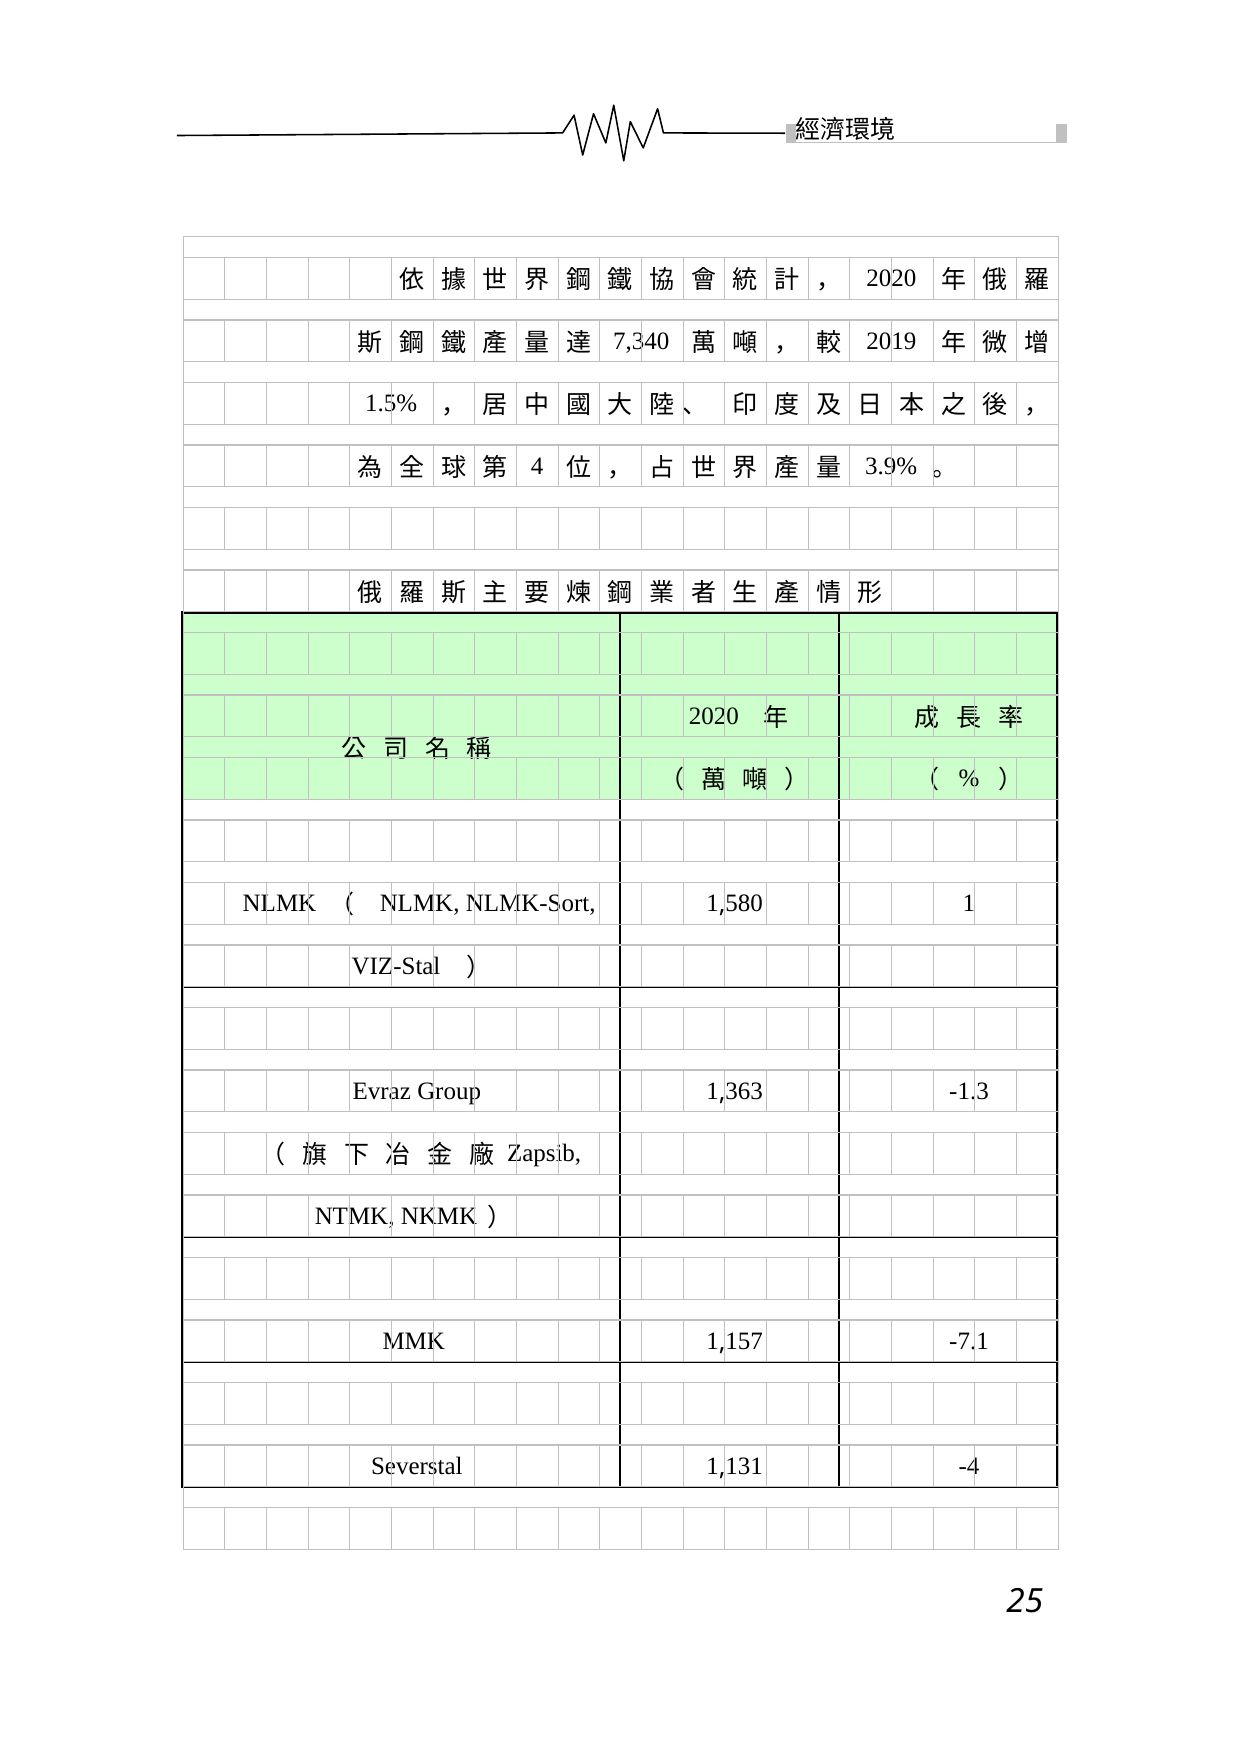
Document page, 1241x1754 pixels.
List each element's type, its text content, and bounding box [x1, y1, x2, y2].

table_cell Severstal [392, 1446, 433, 1486]
table_header 2020年（萬噸） [809, 633, 838, 674]
table_cell Severstal [350, 1383, 391, 1424]
table_cell -1.3 [840, 1008, 849, 1049]
text 依據世界鋼鐵協會統計，2020年俄羅斯鋼鐵產量達7,340萬噸，較2019年微增1.5%，居中國大陸、印度及日本之後，為全球第4位，占世界產量3.9%。 [642, 383, 683, 424]
table_cell -1.3 [1017, 1133, 1056, 1174]
table_cell MMK [309, 1321, 349, 1361]
text 依據世界鋼鐵協會統計，2020年俄羅斯鋼鐵產量達7,340萬噸，較2019年微增1.5%，居中國大陸、印度及日本之後，為全球第4位，占世界產量3.9%。 [475, 446, 516, 486]
table_header 2020年（萬噸） [621, 696, 641, 736]
text 依據世界鋼鐵協會統計，2020年俄羅斯鋼鐵產量達7,340萬噸，較2019年微增1.5%，居中國大陸、印度及日本之後，為全球第4位，占世界產量3.9%。 [434, 258, 474, 299]
table_cell 1,157 [725, 1258, 766, 1299]
table_cell Severstal [267, 1446, 308, 1486]
table_cell NLMK（NLMK, NLMK-Sort, VIZ-Stal） [559, 946, 599, 986]
table_cell -1.3 [840, 988, 1056, 1007]
text [267, 571, 308, 611]
table_header 成長率（%） [840, 696, 849, 736]
table_cell -1.3 [934, 1071, 974, 1111]
table_cell Evraz Group （旗下冶金廠Zapsib, NTMK, NKMK） [225, 1071, 266, 1111]
table_cell Evraz Group （旗下冶金廠Zapsib, NTMK, NKMK） [267, 1071, 308, 1111]
table_header 公司名稱 [600, 696, 619, 736]
table_cell 1,363 [621, 1112, 838, 1132]
table_cell 1,580 [767, 883, 808, 924]
text [225, 571, 266, 611]
table_cell [1017, 821, 1056, 861]
table_cell 1,580 [725, 883, 766, 924]
table_cell 1,131 [767, 1383, 808, 1424]
table_cell 1,131 [621, 1383, 641, 1424]
table_cell 1,131 [725, 1446, 766, 1486]
table_cell 1,131 [809, 1446, 838, 1486]
table_header 公司名稱 [225, 696, 266, 736]
text 者 [684, 571, 724, 611]
table_cell 1,363 [809, 1133, 838, 1174]
table_cell 1,580 [767, 821, 808, 861]
table_header 成長率（%） [934, 758, 974, 799]
text 要 [517, 571, 558, 611]
table_cell NLMK（NLMK, NLMK-Sort, VIZ-Stal） [184, 862, 619, 882]
table_cell 1,131 [767, 1446, 808, 1486]
table_header 公司名稱 [184, 614, 619, 632]
table_cell Evraz Group （旗下冶金廠Zapsib, NTMK, NKMK） [184, 1196, 224, 1236]
text 依據世界鋼鐵協會統計，2020年俄羅斯鋼鐵產量達7,340萬噸，較2019年微增1.5%，居中國大陸、印度及日本之後，為全球第4位，占世界產量3.9%。 [475, 258, 516, 299]
table_header 公司名稱 [309, 696, 349, 736]
table_cell Severstal [267, 1383, 308, 1424]
table_cell NLMK（NLMK, NLMK-Sort, VIZ-Stal） [600, 883, 619, 924]
table_cell MMK [184, 1238, 619, 1257]
table_cell NLMK（NLMK, NLMK-Sort, VIZ-Stal） [517, 883, 558, 924]
table_header 公司名稱 [517, 696, 558, 736]
table_cell NLMK（NLMK, NLMK-Sort, VIZ-Stal） [392, 883, 433, 924]
table_cell Evraz Group （旗下冶金廠Zapsib, NTMK, NKMK） [517, 1071, 558, 1111]
text 依據世界鋼鐵協會統計，2020年俄羅斯鋼鐵產量達7,340萬噸，較2019年微增1.5%，居中國大陸、印度及日本之後，為全球第4位，占世界產量3.9%。 [934, 258, 974, 299]
table_cell 1,363 [621, 1196, 641, 1236]
table_cell NLMK（NLMK, NLMK-Sort, VIZ-Stal） [350, 883, 391, 924]
table_cell [840, 883, 849, 924]
table_cell Evraz Group （旗下冶金廠Zapsib, NTMK, NKMK） [184, 1050, 619, 1069]
table_cell 1,580 [621, 800, 838, 819]
table_header 公司名稱 [392, 633, 433, 674]
table_cell 1,131 [809, 1383, 838, 1424]
table_cell -1.3 [975, 1133, 1016, 1174]
table_cell 1,363 [642, 1196, 683, 1236]
table_cell MMK [517, 1258, 558, 1299]
table_cell 1 [934, 883, 974, 924]
table_header 公司名稱 [350, 696, 391, 736]
text 煉 [559, 571, 599, 611]
text 依據世界鋼鐵協會統計，2020年俄羅斯鋼鐵產量達7,340萬噸，較2019年微增1.5%，居中國大陸、印度及日本之後，為全球第4位，占世界產量3.9%。 [642, 258, 683, 299]
table_header 公司名稱 [434, 633, 474, 674]
text 俄 [350, 571, 391, 611]
table_cell -1.3 [1017, 1071, 1056, 1111]
table_header 成長率（%） [975, 696, 1016, 736]
table_cell MMK [267, 1321, 308, 1361]
table_cell 1,131 [725, 1383, 766, 1424]
text 依據世界鋼鐵協會統計，2020年俄羅斯鋼鐵產量達7,340萬噸，較2019年微增1.5%，居中國大陸、印度及日本之後，為全球第4位，占世界產量3.9%。 [809, 258, 849, 299]
table_cell [850, 821, 891, 861]
table_cell -4 [1017, 1383, 1056, 1424]
table_cell NLMK（NLMK, NLMK-Sort, VIZ-Stal） [267, 883, 308, 924]
table_cell -1.3 [892, 1133, 933, 1174]
table_header 成長率（%） [1017, 633, 1056, 674]
text [1017, 571, 1058, 611]
table_cell NLMK（NLMK, NLMK-Sort, VIZ-Stal） [434, 821, 474, 861]
table_cell Severstal [392, 1383, 433, 1424]
table_cell [1017, 883, 1056, 924]
table_cell Evraz Group （旗下冶金廠Zapsib, NTMK, NKMK） [309, 1008, 349, 1049]
table_cell 1,363 [725, 1133, 766, 1174]
table_header 公司名稱 [434, 758, 474, 799]
table_cell MMK [559, 1258, 599, 1299]
table_cell MMK [392, 1321, 433, 1361]
text 依據世界鋼鐵協會統計，2020年俄羅斯鋼鐵產量達7,340萬噸，較2019年微增1.5%，居中國大陸、印度及日本之後，為全球第4位，占世界產量3.9%。 [600, 383, 641, 424]
text 產 [767, 571, 808, 611]
table_cell NLMK（NLMK, NLMK-Sort, VIZ-Stal） [267, 821, 308, 861]
table_cell NLMK（NLMK, NLMK-Sort, VIZ-Stal） [559, 821, 599, 861]
table_cell -4 [1017, 1446, 1056, 1486]
text 羅 [392, 571, 433, 611]
table_cell 1,580 [684, 883, 724, 924]
text 依據世界鋼鐵協會統計，2020年俄羅斯鋼鐵產量達7,340萬噸，較2019年微增1.5%，居中國大陸、印度及日本之後，為全球第4位，占世界產量3.9%。 [434, 446, 474, 486]
table_header 公司名稱 [600, 633, 619, 674]
table_cell [975, 821, 1016, 861]
table_cell 1,157 [684, 1258, 724, 1299]
table_cell -4 [975, 1383, 1016, 1424]
text 依據世界鋼鐵協會統計，2020年俄羅斯鋼鐵產量達7,340萬噸，較2019年微增1.5%，居中國大陸、印度及日本之後，為全球第4位，占世界產量3.9%。 [475, 321, 516, 361]
table_cell MMK [225, 1258, 266, 1299]
table_header 2020年（萬噸） [642, 758, 683, 799]
table_cell Evraz Group （旗下冶金廠Zapsib, NTMK, NKMK） [475, 1071, 516, 1111]
table_cell NLMK（NLMK, NLMK-Sort, VIZ-Stal） [475, 883, 516, 924]
table_cell NLMK（NLMK, NLMK-Sort, VIZ-Stal） [225, 883, 266, 924]
table_cell MMK [517, 1321, 558, 1361]
table_cell -4 [840, 1383, 849, 1424]
table_cell -7.1 [975, 1321, 1016, 1361]
text 依據世界鋼鐵協會統計，2020年俄羅斯鋼鐵產量達7,340萬噸，較2019年微增1.5%，居中國大陸、印度及日本之後，為全球第4位，占世界產量3.9%。 [600, 446, 641, 486]
table_header 公司名稱 [475, 696, 516, 736]
table_cell MMK [600, 1321, 619, 1361]
table_header 成長率（%） [892, 633, 933, 674]
table_cell -4 [840, 1425, 1056, 1444]
table_cell [840, 925, 1056, 944]
table_cell [975, 883, 1016, 924]
text 依據世界鋼鐵協會統計，2020年俄羅斯鋼鐵產量達7,340萬噸，較2019年微增1.5%，居中國大陸、印度及日本之後，為全球第4位，占世界產量3.9%。 [559, 258, 599, 299]
table_cell 1,580 [725, 946, 766, 986]
table_cell 1,580 [621, 946, 641, 986]
table_cell Evraz Group （旗下冶金廠Zapsib, NTMK, NKMK） [184, 1133, 224, 1174]
table_cell 1,580 [642, 821, 683, 861]
table_header 公司名稱 [436, 737, 471, 757]
table_header 公司名稱 [600, 758, 619, 799]
table_cell Evraz Group （旗下冶金廠Zapsib, NTMK, NKMK） [559, 1071, 599, 1111]
table_header 公司名稱 [309, 758, 349, 799]
text 依據世界鋼鐵協會統計，2020年俄羅斯鋼鐵產量達7,340萬噸，較2019年微增1.5%，居中國大陸、印度及日本之後，為全球第4位，占世界產量3.9%。 [434, 321, 474, 361]
table_header 2020年（萬噸） [684, 758, 724, 799]
table_cell Evraz Group （旗下冶金廠Zapsib, NTMK, NKMK） [559, 1196, 599, 1236]
text 依據世界鋼鐵協會統計，2020年俄羅斯鋼鐵產量達7,340萬噸，較2019年微增1.5%，居中國大陸、印度及日本之後，為全球第4位，占世界產量3.9%。 [809, 446, 849, 486]
table_cell 1,580 [621, 925, 838, 944]
table_cell Evraz Group （旗下冶金廠Zapsib, NTMK, NKMK） [600, 1071, 619, 1111]
table_header 公司名稱 [267, 696, 308, 736]
text 依據世界鋼鐵協會統計，2020年俄羅斯鋼鐵產量達7,340萬噸，較2019年微增1.5%，居中國大陸、印度及日本之後，為全球第4位，占世界產量3.9%。 [350, 383, 391, 424]
table_cell MMK [434, 1258, 474, 1299]
text 依據世界鋼鐵協會統計，2020年俄羅斯鋼鐵產量達7,340萬噸，較2019年微增1.5%，居中國大陸、印度及日本之後，為全球第4位，占世界產量3.9%。 [684, 383, 724, 424]
table_cell -1.3 [1017, 1196, 1056, 1236]
table_cell Severstal [600, 1446, 619, 1486]
table_cell Evraz Group （旗下冶金廠Zapsib, NTMK, NKMK） [309, 1071, 349, 1111]
table_cell -7.1 [840, 1300, 1056, 1319]
table_cell -7.1 [934, 1258, 974, 1299]
table_header 公司名稱 [559, 758, 599, 799]
table_cell -1.3 [840, 1050, 1056, 1069]
table_cell 1,131 [684, 1446, 724, 1486]
table_header 成長率（%） [1017, 696, 1056, 736]
table_cell 1,157 [767, 1258, 808, 1299]
table_cell MMK [350, 1321, 391, 1361]
table_header 2020年（萬噸） [621, 758, 641, 799]
table_header 成長率（%） [850, 758, 891, 799]
table_cell Evraz Group （旗下冶金廠Zapsib, NTMK, NKMK） [475, 1196, 516, 1236]
text 依據世界鋼鐵協會統計，2020年俄羅斯鋼鐵產量達7,340萬噸，較2019年微增1.5%，居中國大陸、印度及日本之後，為全球第4位，占世界產量3.9%。 [392, 383, 433, 424]
table_cell -1.3 [975, 1196, 1016, 1236]
table_header 成長率（%） [840, 633, 849, 674]
text 依據世界鋼鐵協會統計，2020年俄羅斯鋼鐵產量達7,340萬噸，較2019年微增1.5%，居中國大陸、印度及日本之後，為全球第4位，占世界產量3.9%。 [392, 446, 433, 486]
text 業 [642, 571, 683, 611]
table_cell Evraz Group （旗下冶金廠Zapsib, NTMK, NKMK） [225, 1196, 266, 1236]
table_header 公司名稱 [225, 633, 266, 674]
table_header 公司名稱 [184, 633, 224, 674]
table_header 成長率（%） [840, 675, 1056, 694]
table_cell -7.1 [892, 1321, 933, 1361]
table_cell Severstal [225, 1446, 266, 1486]
table_header 成長率（%） [975, 633, 1016, 674]
table_cell -4 [892, 1446, 933, 1486]
table_cell NLMK（NLMK, NLMK-Sort, VIZ-Stal） [434, 883, 474, 924]
table_cell MMK [475, 1258, 516, 1299]
text 依據世界鋼鐵協會統計，2020年俄羅斯鋼鐵產量達7,340萬噸，較2019年微增1.5%，居中國大陸、印度及日本之後，為全球第4位，占世界產量3.9%。 [684, 446, 724, 486]
table_cell Evraz Group （旗下冶金廠Zapsib, NTMK, NKMK） [225, 1133, 266, 1174]
text 依據世界鋼鐵協會統計，2020年俄羅斯鋼鐵產量達7,340萬噸，較2019年微增1.5%，居中國大陸、印度及日本之後，為全球第4位，占世界產量3.9%。 [767, 383, 808, 424]
table_cell 1,363 [725, 1196, 766, 1236]
table_cell Evraz Group （旗下冶金廠Zapsib, NTMK, NKMK） [225, 1008, 266, 1049]
table_cell -4 [975, 1446, 1016, 1486]
table_cell 1,131 [621, 1363, 838, 1382]
table_cell Evraz Group （旗下冶金廠Zapsib, NTMK, NKMK） [600, 1133, 619, 1174]
table_cell MMK [225, 1321, 266, 1361]
table_cell [840, 800, 1056, 819]
text 鋼 [600, 571, 641, 611]
text 依據世界鋼鐵協會統計，2020年俄羅斯鋼鐵產量達7,340萬噸，較2019年微增1.5%，居中國大陸、印度及日本之後，為全球第4位，占世界產量3.9%。 [850, 321, 891, 361]
text 依據世界鋼鐵協會統計，2020年俄羅斯鋼鐵產量達7,340萬噸，較2019年微增1.5%，居中國大陸、印度及日本之後，為全球第4位，占世界產量3.9%。 [975, 446, 1016, 486]
table_cell Evraz Group （旗下冶金廠Zapsib, NTMK, NKMK） [350, 1071, 391, 1111]
text [892, 571, 933, 611]
table_cell -7.1 [850, 1321, 891, 1361]
text 依據世界鋼鐵協會統計，2020年俄羅斯鋼鐵產量達7,340萬噸，較2019年微增1.5%，居中國大陸、印度及日本之後，為全球第4位，占世界產量3.9%。 [892, 321, 933, 361]
table_cell Severstal [434, 1383, 474, 1424]
table_header 2020年（萬噸） [767, 633, 808, 674]
table_cell 1,580 [809, 946, 838, 986]
table_cell MMK [434, 1321, 474, 1361]
table_header 公司名稱 [350, 633, 391, 674]
table_cell Evraz Group （旗下冶金廠Zapsib, NTMK, NKMK） [267, 1008, 308, 1049]
table_cell -7.1 [892, 1258, 933, 1299]
table_header 公司名稱 [392, 758, 433, 799]
table_cell -7.1 [1017, 1258, 1056, 1299]
table_cell NLMK（NLMK, NLMK-Sort, VIZ-Stal） [184, 821, 224, 861]
table_cell 1,363 [725, 1071, 766, 1111]
text 依據世界鋼鐵協會統計，2020年俄羅斯鋼鐵產量達7,340萬噸，較2019年微增1.5%，居中國大陸、印度及日本之後，為全球第4位，占世界產量3.9%。 [892, 446, 933, 486]
table_header 成長率（%） [892, 758, 933, 799]
table_cell 1,157 [642, 1321, 683, 1361]
table_header 成長率（%） [850, 633, 891, 674]
table_cell MMK [267, 1258, 308, 1299]
table_cell Evraz Group （旗下冶金廠Zapsib, NTMK, NKMK） [517, 1133, 558, 1174]
text 依據世界鋼鐵協會統計，2020年俄羅斯鋼鐵產量達7,340萬噸，較2019年微增1.5%，居中國大陸、印度及日本之後，為全球第4位，占世界產量3.9%。 [725, 258, 766, 299]
table_header 2020年（萬噸） [725, 633, 766, 674]
table_header 2020年（萬噸） [767, 696, 808, 736]
table_cell MMK [309, 1258, 349, 1299]
text 依據世界鋼鐵協會統計，2020年俄羅斯鋼鐵產量達7,340萬噸，較2019年微增1.5%，居中國大陸、印度及日本之後，為全球第4位，占世界產量3.9%。 [434, 383, 474, 424]
table_header 2020年（萬噸） [621, 675, 838, 694]
text [934, 571, 974, 611]
table_cell [840, 862, 1056, 882]
table_header 2020年（萬噸） [725, 696, 766, 736]
table_cell -1.3 [934, 1133, 974, 1174]
text 依據世界鋼鐵協會統計，2020年俄羅斯鋼鐵產量達7,340萬噸，較2019年微增1.5%，居中國大陸、印度及日本之後，為全球第4位，占世界產量3.9%。 [350, 321, 391, 361]
table_cell 1,157 [684, 1321, 724, 1361]
table_cell Severstal [517, 1383, 558, 1424]
table_cell NLMK（NLMK, NLMK-Sort, VIZ-Stal） [475, 821, 516, 861]
text 依據世界鋼鐵協會統計，2020年俄羅斯鋼鐵產量達7,340萬噸，較2019年微增1.5%，居中國大陸、印度及日本之後，為全球第4位，占世界產量3.9%。 [725, 321, 766, 361]
table_header 成長率（%） [975, 758, 1016, 799]
table_header 2020年（萬噸） [621, 737, 838, 757]
table_cell 1,157 [621, 1238, 838, 1257]
table_cell -7.1 [840, 1321, 849, 1361]
table_cell Severstal [309, 1383, 349, 1424]
text 依據世界鋼鐵協會統計，2020年俄羅斯鋼鐵產量達7,340萬噸，較2019年微增1.5%，居中國大陸、印度及日本之後，為全球第4位，占世界產量3.9%。 [559, 446, 599, 486]
text 依據世界鋼鐵協會統計，2020年俄羅斯鋼鐵產量達7,340萬噸，較2019年微增1.5%，居中國大陸、印度及日本之後，為全球第4位，占世界產量3.9%。 [330, 237, 1058, 257]
table_cell -1.3 [840, 1196, 849, 1236]
text 依據世界鋼鐵協會統計，2020年俄羅斯鋼鐵產量達7,340萬噸，較2019年微增1.5%，居中國大陸、印度及日本之後，為全球第4位，占世界產量3.9%。 [850, 383, 891, 424]
table_cell Evraz Group （旗下冶金廠Zapsib, NTMK, NKMK） [184, 1175, 619, 1194]
table_cell -4 [840, 1363, 1056, 1382]
table_header 公司名稱 [184, 737, 435, 757]
table_header 2020年（萬噸） [642, 633, 683, 674]
text 依據世界鋼鐵協會統計，2020年俄羅斯鋼鐵產量達7,340萬噸，較2019年微增1.5%，居中國大陸、印度及日本之後，為全球第4位，占世界產量3.9%。 [975, 258, 1016, 299]
table_header 公司名稱 [350, 758, 391, 799]
text 依據世界鋼鐵協會統計，2020年俄羅斯鋼鐵產量達7,340萬噸，較2019年微增1.5%，居中國大陸、印度及日本之後，為全球第4位，占世界產量3.9%。 [642, 446, 683, 486]
table_header 成長率（%） [840, 737, 1056, 757]
table_cell 1,363 [725, 1008, 766, 1049]
table_cell -4 [840, 1446, 849, 1486]
table_cell 1,580 [684, 821, 724, 861]
table_cell Evraz Group （旗下冶金廠Zapsib, NTMK, NKMK） [392, 1133, 433, 1174]
text 依據世界鋼鐵協會統計，2020年俄羅斯鋼鐵產量達7,340萬噸，較2019年微增1.5%，居中國大陸、印度及日本之後，為全球第4位，占世界產量3.9%。 [559, 383, 599, 424]
table_cell Evraz Group （旗下冶金廠Zapsib, NTMK, NKMK） [184, 1112, 619, 1132]
table_cell Evraz Group （旗下冶金廠Zapsib, NTMK, NKMK） [600, 1008, 619, 1049]
table_cell -7.1 [975, 1258, 1016, 1299]
table_cell Severstal [559, 1446, 599, 1486]
table_cell NLMK（NLMK, NLMK-Sort, VIZ-Stal） [309, 821, 349, 861]
table_cell Severstal [600, 1383, 619, 1424]
table_cell Evraz Group （旗下冶金廠Zapsib, NTMK, NKMK） [434, 1071, 474, 1111]
table_cell -1.3 [840, 1112, 1056, 1132]
text 依據世界鋼鐵協會統計，2020年俄羅斯鋼鐵產量達7,340萬噸，較2019年微增1.5%，居中國大陸、印度及日本之後，為全球第4位，占世界產量3.9%。 [559, 321, 599, 361]
table_cell 1,157 [809, 1258, 838, 1299]
table_header 成長率（%） [934, 696, 974, 736]
table_cell NLMK（NLMK, NLMK-Sort, VIZ-Stal） [309, 883, 349, 924]
table_cell NLMK（NLMK, NLMK-Sort, VIZ-Stal） [600, 946, 619, 986]
text 依據世界鋼鐵協會統計，2020年俄羅斯鋼鐵產量達7,340萬噸，較2019年微增1.5%，居中國大陸、印度及日本之後，為全球第4位，占世界產量3.9%。 [684, 258, 724, 299]
text 依據世界鋼鐵協會統計，2020年俄羅斯鋼鐵產量達7,340萬噸，較2019年微增1.5%，居中國大陸、印度及日本之後，為全球第4位，占世界產量3.9%。 [767, 258, 808, 299]
table_cell -4 [892, 1383, 933, 1424]
table_cell 1,580 [621, 862, 838, 882]
table_cell -1.3 [892, 1196, 933, 1236]
table_cell 1,580 [684, 946, 724, 986]
text 依據世界鋼鐵協會統計，2020年俄羅斯鋼鐵產量達7,340萬噸，較2019年微增1.5%，居中國大陸、印度及日本之後，為全球第4位，占世界產量3.9%。 [517, 446, 558, 486]
table_cell 1,157 [642, 1258, 683, 1299]
table_cell 1,363 [809, 1196, 838, 1236]
table_cell -4 [934, 1383, 974, 1424]
table_cell 1,363 [684, 1196, 724, 1236]
table_header 公司名稱 [475, 758, 516, 799]
table_cell Evraz Group （旗下冶金廠Zapsib, NTMK, NKMK） [434, 1196, 474, 1236]
table_cell MMK [350, 1258, 391, 1299]
table_cell 1,363 [684, 1133, 724, 1174]
table_cell Evraz Group （旗下冶金廠Zapsib, NTMK, NKMK） [392, 1071, 433, 1111]
table_cell NLMK（NLMK, NLMK-Sort, VIZ-Stal） [225, 946, 266, 986]
table_cell Evraz Group （旗下冶金廠Zapsib, NTMK, NKMK） [517, 1008, 558, 1049]
table_cell 1,363 [642, 1133, 683, 1174]
table_cell 1,363 [767, 1196, 808, 1236]
table_cell 1,363 [642, 1071, 683, 1111]
table_cell -1.3 [975, 1071, 1016, 1111]
table_cell 1,131 [621, 1425, 838, 1444]
table_cell NLMK（NLMK, NLMK-Sort, VIZ-Stal） [350, 946, 391, 986]
table_cell Evraz Group （旗下冶金廠Zapsib, NTMK, NKMK） [559, 1008, 599, 1049]
table_cell NLMK（NLMK, NLMK-Sort, VIZ-Stal） [225, 821, 266, 861]
table_header 公司名稱 [184, 675, 619, 694]
table_cell -1.3 [850, 1196, 891, 1236]
text 依據世界鋼鐵協會統計，2020年俄羅斯鋼鐵產量達7,340萬噸，較2019年微增1.5%，居中國大陸、印度及日本之後，為全球第4位，占世界產量3.9%。 [517, 383, 558, 424]
table_cell Evraz Group （旗下冶金廠Zapsib, NTMK, NKMK） [184, 1071, 224, 1111]
table_header 2020年（萬噸） [684, 696, 724, 736]
table_header 2020年（萬噸） [809, 758, 838, 799]
text 依據世界鋼鐵協會統計，2020年俄羅斯鋼鐵產量達7,340萬噸，較2019年微增1.5%，居中國大陸、印度及日本之後，為全球第4位，占世界產量3.9%。 [1017, 383, 1058, 424]
table_cell [850, 883, 891, 924]
table_header 公司名稱 [434, 696, 474, 736]
text 依據世界鋼鐵協會統計，2020年俄羅斯鋼鐵產量達7,340萬噸，較2019年微增1.5%，居中國大陸、印度及日本之後，為全球第4位，占世界產量3.9%。 [330, 425, 1058, 444]
text 依據世界鋼鐵協會統計，2020年俄羅斯鋼鐵產量達7,340萬噸，較2019年微增1.5%，居中國大陸、印度及日本之後，為全球第4位，占世界產量3.9%。 [350, 446, 391, 486]
text 依據世界鋼鐵協會統計，2020年俄羅斯鋼鐵產量達7,340萬噸，較2019年微增1.5%，居中國大陸、印度及日本之後，為全球第4位，占世界產量3.9%。 [975, 321, 1016, 361]
table_cell Severstal [184, 1383, 224, 1424]
text 依據世界鋼鐵協會統計，2020年俄羅斯鋼鐵產量達7,340萬噸，較2019年微增1.5%，居中國大陸、印度及日本之後，為全球第4位，占世界產量3.9%。 [517, 258, 558, 299]
table_cell -1.3 [1017, 1008, 1056, 1049]
table_header 公司名稱 [483, 737, 619, 757]
table_cell 1,580 [809, 821, 838, 861]
table_header 公司名稱 [517, 633, 558, 674]
table_cell 1,363 [621, 1175, 838, 1194]
table_header 2020年（萬噸） [725, 758, 766, 799]
table_cell -1.3 [934, 1008, 974, 1049]
table_cell -7.1 [1017, 1321, 1056, 1361]
table_cell Evraz Group （旗下冶金廠Zapsib, NTMK, NKMK） [309, 1196, 349, 1236]
table_cell NLMK（NLMK, NLMK-Sort, VIZ-Stal） [309, 946, 349, 986]
table_cell 1,363 [621, 1071, 641, 1111]
table_header 2020年（萬噸） [642, 696, 683, 736]
table_header 2020年（萬噸） [684, 633, 724, 674]
table_cell 1,157 [621, 1321, 641, 1361]
table_cell Evraz Group （旗下冶金廠Zapsib, NTMK, NKMK） [475, 1133, 516, 1174]
table_cell -1.3 [975, 1008, 1016, 1049]
text 依據世界鋼鐵協會統計，2020年俄羅斯鋼鐵產量達7,340萬噸，較2019年微增1.5%，居中國大陸、印度及日本之後，為全球第4位，占世界產量3.9%。 [809, 383, 849, 424]
text 依據世界鋼鐵協會統計，2020年俄羅斯鋼鐵產量達7,340萬噸，較2019年微增1.5%，居中國大陸、印度及日本之後，為全球第4位，占世界產量3.9%。 [600, 258, 641, 299]
table_cell 1,157 [809, 1321, 838, 1361]
table_header 公司名稱 [473, 737, 482, 757]
table_header 成長率（%） [850, 696, 891, 736]
text 依據世界鋼鐵協會統計，2020年俄羅斯鋼鐵產量達7,340萬噸，較2019年微增1.5%，居中國大陸、印度及日本之後，為全球第4位，占世界產量3.9%。 [725, 383, 766, 424]
table_cell MMK [600, 1258, 619, 1299]
table_cell 1,131 [642, 1383, 683, 1424]
table_cell 1,580 [642, 883, 683, 924]
table_cell Evraz Group （旗下冶金廠Zapsib, NTMK, NKMK） [434, 1008, 474, 1049]
text 依據世界鋼鐵協會統計，2020年俄羅斯鋼鐵產量達7,340萬噸，較2019年微增1.5%，居中國大陸、印度及日本之後，為全球第4位，占世界產量3.9%。 [767, 446, 808, 486]
table_header 公司名稱 [559, 696, 599, 736]
table_cell MMK [184, 1321, 224, 1361]
table_header 2020年（萬噸） [621, 633, 641, 674]
table_cell Severstal [309, 1446, 349, 1486]
table_cell [892, 883, 933, 924]
table_cell NLMK（NLMK, NLMK-Sort, VIZ-Stal） [434, 946, 474, 986]
table_cell NLMK（NLMK, NLMK-Sort, VIZ-Stal） [184, 925, 619, 944]
table_cell 1,157 [621, 1300, 838, 1319]
table_cell NLMK（NLMK, NLMK-Sort, VIZ-Stal） [475, 946, 516, 986]
table_cell 1,131 [621, 1446, 641, 1486]
table_cell NLMK（NLMK, NLMK-Sort, VIZ-Stal） [184, 946, 224, 986]
table_cell -4 [934, 1446, 974, 1486]
table_cell Evraz Group （旗下冶金廠Zapsib, NTMK, NKMK） [517, 1196, 558, 1236]
table_cell -1.3 [840, 1071, 849, 1111]
table_cell Evraz Group （旗下冶金廠Zapsib, NTMK, NKMK） [184, 988, 619, 1007]
text [975, 571, 1016, 611]
table_cell 1,363 [684, 1008, 724, 1049]
table_cell Evraz Group （旗下冶金廠Zapsib, NTMK, NKMK） [434, 1133, 474, 1174]
table_cell Evraz Group （旗下冶金廠Zapsib, NTMK, NKMK） [184, 1008, 224, 1049]
table_cell Severstal [350, 1446, 391, 1486]
table_cell MMK [184, 1258, 224, 1299]
table_cell 1,363 [767, 1008, 808, 1049]
table_cell Evraz Group （旗下冶金廠Zapsib, NTMK, NKMK） [559, 1133, 599, 1174]
table_cell -1.3 [892, 1071, 933, 1111]
table_cell 1,157 [725, 1321, 766, 1361]
text [184, 550, 1058, 569]
table_cell [934, 946, 974, 986]
table_cell 1,363 [684, 1071, 724, 1111]
table_cell 1,580 [809, 883, 838, 924]
table_cell 1,363 [809, 1008, 838, 1049]
text 依據世界鋼鐵協會統計，2020年俄羅斯鋼鐵產量達7,340萬噸，較2019年微增1.5%，居中國大陸、印度及日本之後，為全球第4位，占世界產量3.9%。 [350, 258, 391, 299]
table_header 公司名稱 [184, 696, 224, 736]
table_cell -7.1 [840, 1238, 1056, 1257]
table_cell Evraz Group （旗下冶金廠Zapsib, NTMK, NKMK） [309, 1133, 349, 1174]
table_cell 1,580 [767, 946, 808, 986]
table_cell -7.1 [934, 1321, 974, 1361]
table_cell 1,580 [725, 821, 766, 861]
table_cell -7.1 [850, 1258, 891, 1299]
text 依據世界鋼鐵協會統計，2020年俄羅斯鋼鐵產量達7,340萬噸，較2019年微增1.5%，居中國大陸、印度及日本之後，為全球第4位，占世界產量3.9%。 [1017, 321, 1058, 361]
table_cell NLMK（NLMK, NLMK-Sort, VIZ-Stal） [267, 946, 308, 986]
table_cell [934, 821, 974, 861]
text [309, 571, 349, 611]
table_cell Evraz Group （旗下冶金廠Zapsib, NTMK, NKMK） [475, 1008, 516, 1049]
table_cell 1,131 [684, 1383, 724, 1424]
table_cell 1,363 [621, 1008, 641, 1049]
table_cell Severstal [184, 1425, 619, 1444]
table_cell [850, 946, 891, 986]
table_cell NLMK（NLMK, NLMK-Sort, VIZ-Stal） [350, 821, 391, 861]
text 依據世界鋼鐵協會統計，2020年俄羅斯鋼鐵產量達7,340萬噸，較2019年微增1.5%，居中國大陸、印度及日本之後，為全球第4位，占世界產量3.9%。 [934, 383, 974, 424]
text 依據世界鋼鐵協會統計，2020年俄羅斯鋼鐵產量達7,340萬噸，較2019年微增1.5%，居中國大陸、印度及日本之後，為全球第4位，占世界產量3.9%。 [1017, 258, 1058, 299]
table_cell 1,580 [642, 946, 683, 986]
table_cell Evraz Group （旗下冶金廠Zapsib, NTMK, NKMK） [267, 1133, 308, 1174]
text 依據世界鋼鐵協會統計，2020年俄羅斯鋼鐵產量達7,340萬噸，較2019年微增1.5%，居中國大陸、印度及日本之後，為全球第4位，占世界產量3.9%。 [850, 446, 891, 486]
text 依據世界鋼鐵協會統計，2020年俄羅斯鋼鐵產量達7,340萬噸，較2019年微增1.5%，居中國大陸、印度及日本之後，為全球第4位，占世界產量3.9%。 [934, 446, 974, 486]
table_header 2020年（萬噸） [621, 614, 838, 632]
text 斯 [434, 571, 474, 611]
table_cell -7.1 [840, 1258, 849, 1299]
table_header 公司名稱 [475, 633, 516, 674]
text 依據世界鋼鐵協會統計，2020年俄羅斯鋼鐵產量達7,340萬噸，較2019年微增1.5%，居中國大陸、印度及日本之後，為全球第4位，占世界產量3.9%。 [975, 383, 1016, 424]
table_cell Severstal [517, 1446, 558, 1486]
table_cell [1017, 946, 1056, 986]
table_cell 1,363 [621, 988, 838, 1007]
table_cell -1.3 [850, 1008, 891, 1049]
text 依據世界鋼鐵協會統計，2020年俄羅斯鋼鐵產量達7,340萬噸，較2019年微增1.5%，居中國大陸、印度及日本之後，為全球第4位，占世界產量3.9%。 [892, 383, 933, 424]
table_cell [840, 821, 849, 861]
table_header 2020年（萬噸） [809, 696, 838, 736]
text 依據世界鋼鐵協會統計，2020年俄羅斯鋼鐵產量達7,340萬噸，較2019年微增1.5%，居中國大陸、印度及日本之後，為全球第4位，占世界產量3.9%。 [934, 321, 974, 361]
text [184, 571, 224, 611]
table_cell 1,580 [621, 883, 641, 924]
table_cell -1.3 [934, 1196, 974, 1236]
table_header 公司名稱 [517, 758, 558, 799]
table_cell NLMK（NLMK, NLMK-Sort, VIZ-Stal） [184, 800, 619, 819]
table_cell -4 [850, 1383, 891, 1424]
table_cell -1.3 [850, 1133, 891, 1174]
table_cell Severstal [184, 1363, 619, 1382]
table_cell -1.3 [850, 1071, 891, 1111]
table_cell NLMK（NLMK, NLMK-Sort, VIZ-Stal） [600, 821, 619, 861]
table_cell NLMK（NLMK, NLMK-Sort, VIZ-Stal） [517, 946, 558, 986]
table_cell NLMK（NLMK, NLMK-Sort, VIZ-Stal） [517, 821, 558, 861]
text 依據世界鋼鐵協會統計，2020年俄羅斯鋼鐵產量達7,340萬噸，較2019年微增1.5%，居中國大陸、印度及日本之後，為全球第4位，占世界產量3.9%。 [767, 321, 808, 361]
text 依據世界鋼鐵協會統計，2020年俄羅斯鋼鐵產量達7,340萬噸，較2019年微增1.5%，居中國大陸、印度及日本之後，為全球第4位，占世界產量3.9%。 [684, 321, 724, 361]
table_cell Evraz Group （旗下冶金廠Zapsib, NTMK, NKMK） [392, 1196, 433, 1236]
table_cell Evraz Group （旗下冶金廠Zapsib, NTMK, NKMK） [600, 1196, 619, 1236]
text 依據世界鋼鐵協會統計，2020年俄羅斯鋼鐵產量達7,340萬噸，較2019年微增1.5%，居中國大陸、印度及日本之後，為全球第4位，占世界產量3.9%。 [1017, 446, 1058, 486]
text 依據世界鋼鐵協會統計，2020年俄羅斯鋼鐵產量達7,340萬噸，較2019年微增1.5%，居中國大陸、印度及日本之後，為全球第4位，占世界產量3.9%。 [392, 258, 433, 299]
table_header 成長率（%） [934, 633, 974, 674]
table_cell Severstal [225, 1383, 266, 1424]
table_cell 1,363 [621, 1050, 838, 1069]
table_cell MMK [475, 1321, 516, 1361]
table_cell MMK [392, 1258, 433, 1299]
table_header 公司名稱 [559, 633, 599, 674]
table_cell Evraz Group （旗下冶金廠Zapsib, NTMK, NKMK） [350, 1133, 391, 1174]
table_header 公司名稱 [184, 758, 224, 799]
table_header 成長率（%） [840, 758, 849, 799]
text 情 [809, 571, 849, 611]
table_header 成長率（%） [892, 696, 933, 736]
table_header 成長率（%） [840, 614, 1056, 632]
table_header 公司名稱 [225, 758, 266, 799]
table_cell 1,131 [642, 1446, 683, 1486]
table_cell 1,363 [809, 1071, 838, 1111]
table_cell [975, 946, 1016, 986]
text 依據世界鋼鐵協會統計，2020年俄羅斯鋼鐵產量達7,340萬噸，較2019年微增1.5%，居中國大陸、印度及日本之後，為全球第4位，占世界產量3.9%。 [725, 446, 766, 486]
table_cell -1.3 [840, 1175, 1056, 1194]
table_header 成長率（%） [1017, 758, 1056, 799]
text 依據世界鋼鐵協會統計，2020年俄羅斯鋼鐵產量達7,340萬噸，較2019年微增1.5%，居中國大陸、印度及日本之後，為全球第4位，占世界產量3.9%。 [642, 321, 683, 361]
table_header 公司名稱 [309, 633, 349, 674]
table_cell NLMK（NLMK, NLMK-Sort, VIZ-Stal） [184, 883, 224, 924]
table_cell Severstal [475, 1383, 516, 1424]
table_cell [892, 821, 933, 861]
table_cell Severstal [184, 1446, 224, 1486]
table_cell NLMK（NLMK, NLMK-Sort, VIZ-Stal） [392, 946, 433, 986]
table_header 2020年（萬噸） [767, 758, 808, 799]
text 形 [850, 571, 891, 611]
text 生 [725, 571, 766, 611]
table_cell 1,363 [767, 1071, 808, 1111]
table_header 公司名稱 [267, 633, 308, 674]
table_cell MMK [559, 1321, 599, 1361]
table_cell 1,363 [621, 1133, 641, 1174]
table_cell 1,580 [621, 821, 641, 861]
table_cell [892, 946, 933, 986]
text 依據世界鋼鐵協會統計，2020年俄羅斯鋼鐵產量達7,340萬噸，較2019年微增1.5%，居中國大陸、印度及日本之後，為全球第4位，占世界產量3.9%。 [392, 321, 433, 361]
table_cell 1,363 [642, 1008, 683, 1049]
table_cell Evraz Group （旗下冶金廠Zapsib, NTMK, NKMK） [350, 1196, 391, 1236]
text 依據世界鋼鐵協會統計，2020年俄羅斯鋼鐵產量達7,340萬噸，較2019年微增1.5%，居中國大陸、印度及日本之後，為全球第4位，占世界產量3.9%。 [330, 300, 1058, 319]
text 依據世界鋼鐵協會統計，2020年俄羅斯鋼鐵產量達7,340萬噸，較2019年微增1.5%，居中國大陸、印度及日本之後，為全球第4位，占世界產量3.9%。 [517, 321, 558, 361]
table_cell Evraz Group （旗下冶金廠Zapsib, NTMK, NKMK） [350, 1008, 391, 1049]
text 依據世界鋼鐵協會統計，2020年俄羅斯鋼鐵產量達7,340萬噸，較2019年微增1.5%，居中國大陸、印度及日本之後，為全球第4位，占世界產量3.9%。 [809, 321, 849, 361]
table_header 公司名稱 [392, 696, 433, 736]
table_cell -1.3 [840, 1133, 849, 1174]
table_cell NLMK（NLMK, NLMK-Sort, VIZ-Stal） [392, 821, 433, 861]
table_cell NLMK（NLMK, NLMK-Sort, VIZ-Stal） [559, 883, 599, 924]
table_cell Evraz Group （旗下冶金廠Zapsib, NTMK, NKMK） [392, 1008, 433, 1049]
table_header 公司名稱 [267, 758, 308, 799]
text 主 [475, 571, 516, 611]
text 依據世界鋼鐵協會統計，2020年俄羅斯鋼鐵產量達7,340萬噸，較2019年微增1.5%，居中國大陸、印度及日本之後，為全球第4位，占世界產量3.9%。 [850, 258, 891, 299]
table_cell MMK [184, 1300, 619, 1319]
table_cell 1,157 [767, 1321, 808, 1361]
table_cell 1,363 [767, 1133, 808, 1174]
table_cell [840, 946, 849, 986]
table_cell Evraz Group （旗下冶金廠Zapsib, NTMK, NKMK） [267, 1196, 308, 1236]
text 依據世界鋼鐵協會統計，2020年俄羅斯鋼鐵產量達7,340萬噸，較2019年微增1.5%，居中國大陸、印度及日本之後，為全球第4位，占世界產量3.9%。 [475, 383, 516, 424]
text 依據世界鋼鐵協會統計，2020年俄羅斯鋼鐵產量達7,340萬噸，較2019年微增1.5%，居中國大陸、印度及日本之後，為全球第4位，占世界產量3.9%。 [600, 321, 641, 361]
table_cell Severstal [434, 1446, 474, 1486]
table_cell -4 [850, 1446, 891, 1486]
table_cell 1,157 [621, 1258, 641, 1299]
table_cell Severstal [559, 1383, 599, 1424]
table_cell Severstal [475, 1446, 516, 1486]
text 依據世界鋼鐵協會統計，2020年俄羅斯鋼鐵產量達7,340萬噸，較2019年微增1.5%，居中國大陸、印度及日本之後，為全球第4位，占世界產量3.9%。 [892, 258, 933, 299]
text 依據世界鋼鐵協會統計，2020年俄羅斯鋼鐵產量達7,340萬噸，較2019年微增1.5%，居中國大陸、印度及日本之後，為全球第4位，占世界產量3.9%。 [330, 362, 1058, 382]
table_cell -1.3 [892, 1008, 933, 1049]
